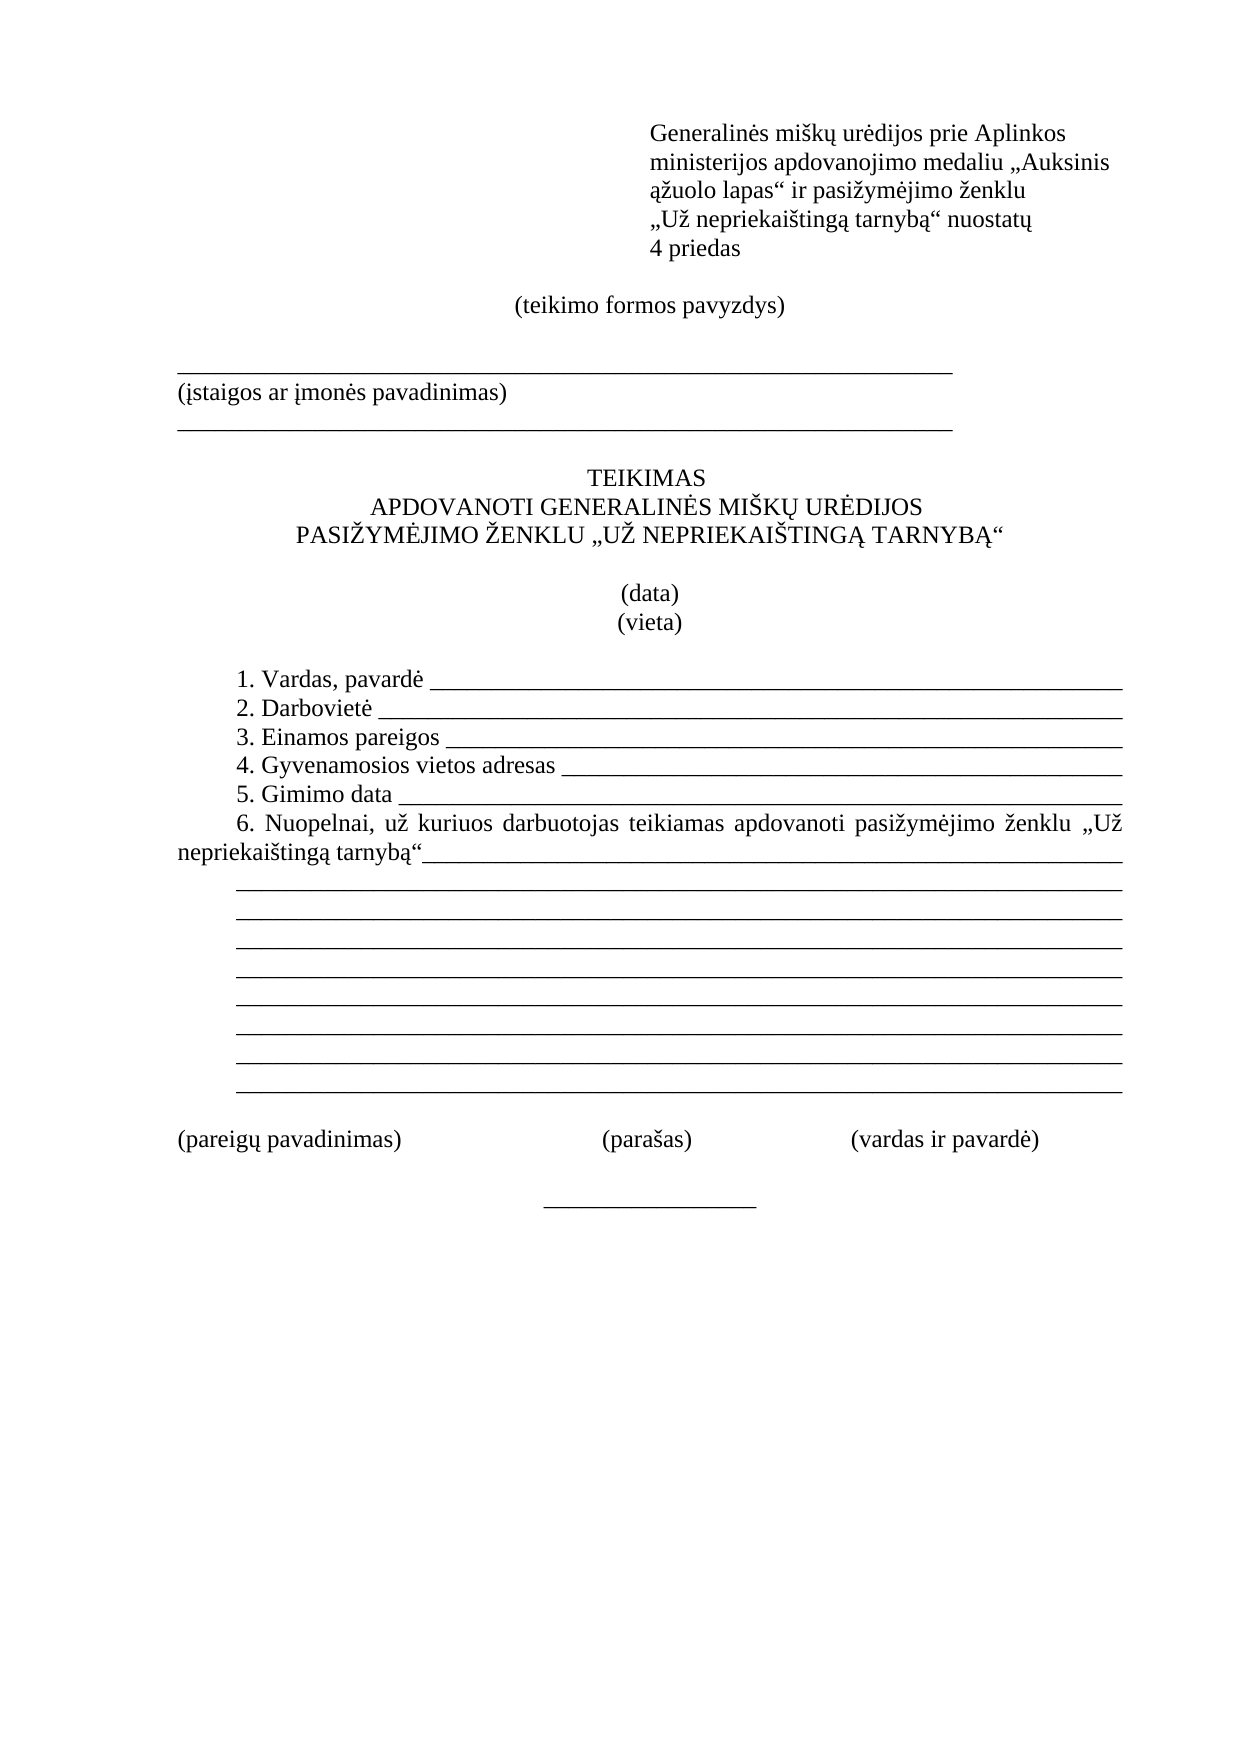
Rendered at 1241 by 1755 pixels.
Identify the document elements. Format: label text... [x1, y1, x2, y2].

text _ [177, 894, 1122, 923]
text 3. Einamos pareigos [177, 722, 1122, 751]
text _ [177, 923, 1122, 952]
text 5. Gimimo data [177, 779, 1122, 808]
text Generalinės miškų urėdijos prie Aplinkos [649, 118, 1122, 147]
text PASIŽYMĖJIMO ŽENKLU „UŽ NEPRIEKAIŠTINGĄ TARNYBĄ“ [177, 521, 1122, 549]
text ąžuolo lapas“ ir pasižymėjimo ženklu [649, 176, 1122, 204]
text 1. Vardas, pavardė [177, 664, 1122, 693]
text _ [177, 952, 1122, 981]
text „Už nepriekaištingą tarnybą“ nuostatų [649, 204, 1122, 233]
text _ [177, 1067, 1122, 1096]
text _ [177, 981, 1122, 1009]
text _ [177, 866, 1122, 894]
text _ [177, 1038, 1122, 1067]
text (teikimo formos pavyzdys) [177, 291, 1122, 319]
text (įstaigos ar įmonės pavadinimas) [177, 377, 1122, 406]
text _________________ [177, 1182, 1122, 1211]
text (vieta) [177, 607, 1122, 636]
text 6. Nuopelnai, už kuriuos darbuotojas teikiamas apdovanoti pasižymėjimo ženklu „Už nepriekaištingą tarnybą“ [177, 808, 1122, 866]
text ministerijos apdovanojimo medaliu „Auksinis [649, 147, 1122, 176]
text (data) [177, 578, 1122, 607]
text 4. Gyvenamosios vietos adresas [177, 751, 1122, 779]
text _ [177, 1009, 1122, 1038]
text 2. Darbovietė [177, 693, 1122, 722]
text TEIKIMAS [177, 463, 1122, 492]
text ______________________________________________________________ [177, 406, 1122, 434]
text (pareigų pavadinimas) (parašas) (vardas ir pavardė) [177, 1124, 1122, 1153]
text ______________________________________________________________ [177, 348, 1122, 377]
text APDOVANOTI GENERALINĖS MIŠKŲ URĖDIJOS [177, 492, 1122, 521]
text 4 priedas [649, 233, 1122, 262]
